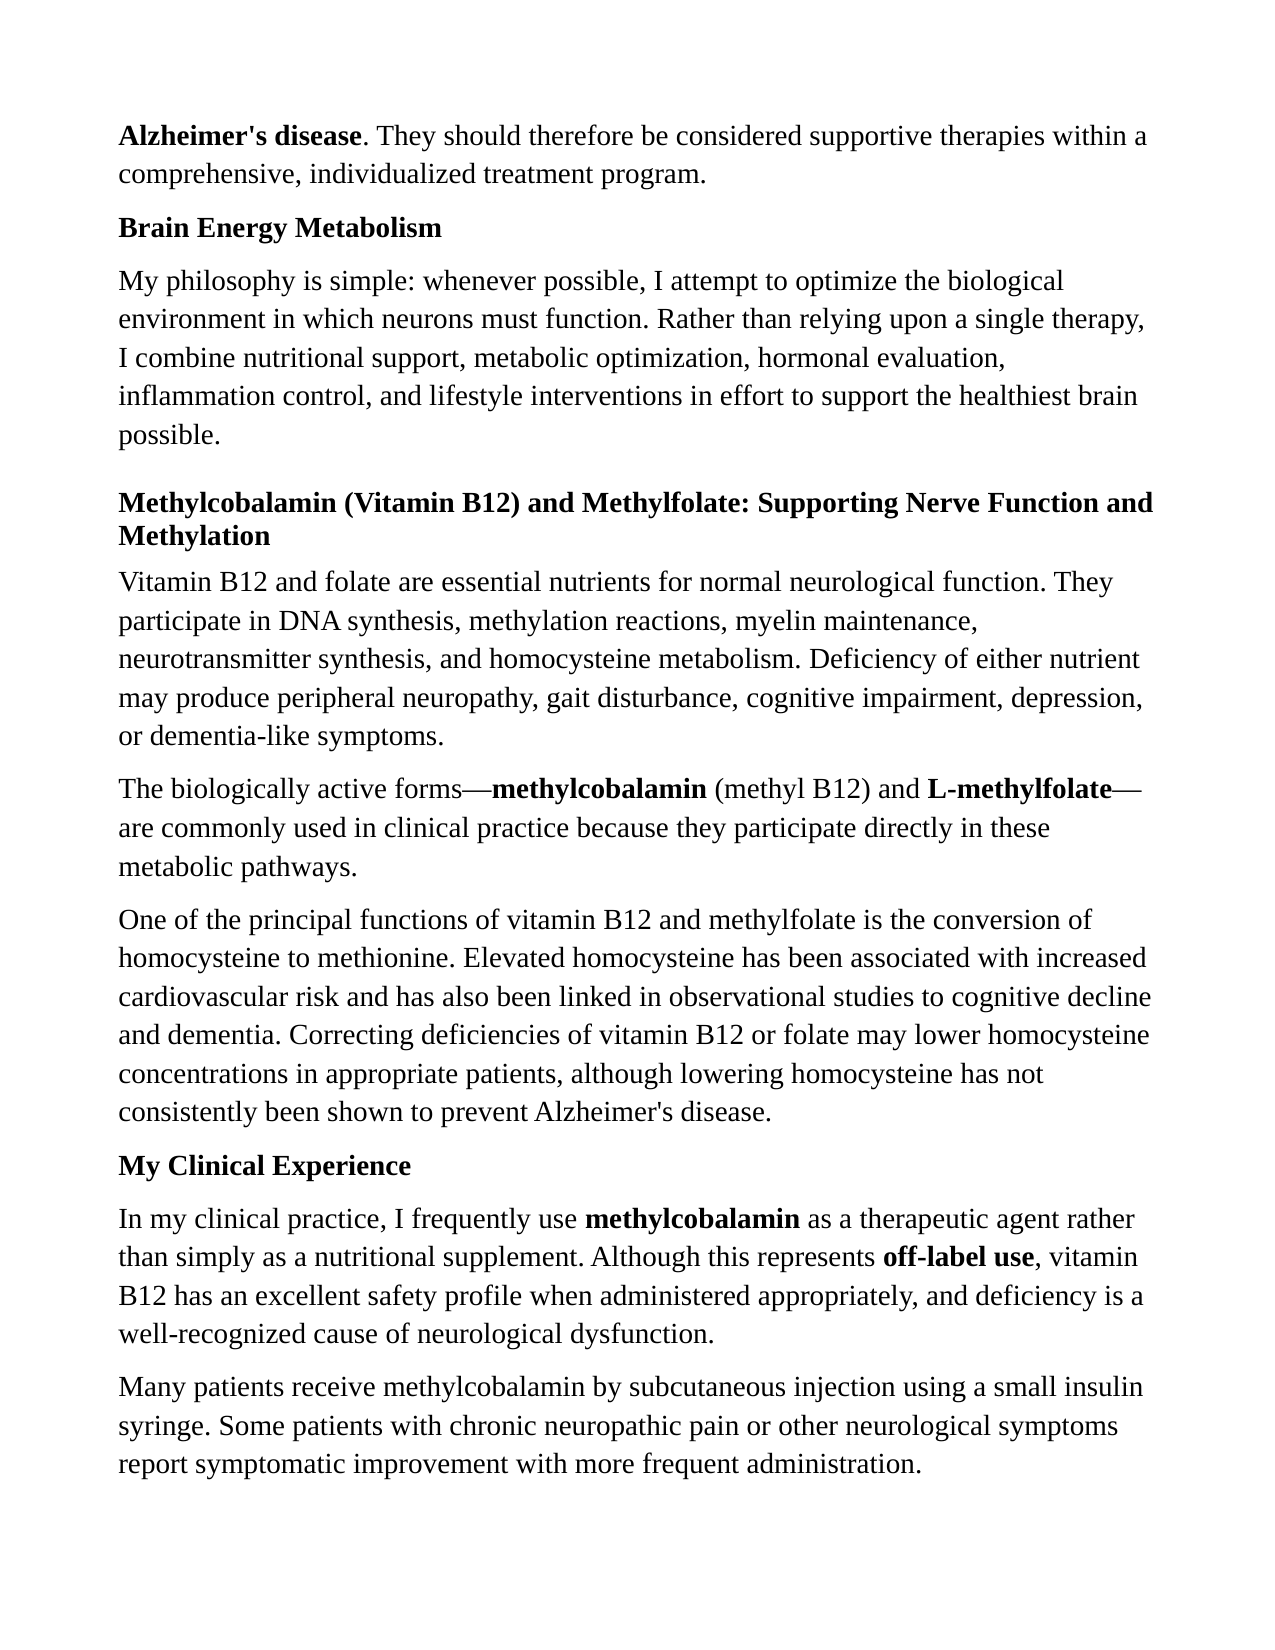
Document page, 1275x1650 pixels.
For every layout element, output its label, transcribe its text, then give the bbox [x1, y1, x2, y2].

subtitle My Clinical Experience [118, 1148, 1157, 1181]
text Alzheimer's disease. They should therefore be considered supportive therapies within a comprehensive, individualized treatment program. [118, 118, 1157, 190]
text Many patients receive methylcobalamin by subcutaneous injection using a small insulin syringe. Some patients with chronic neuropathic pain or other neurological symptoms report symptomatic improvement with more frequent administration. [118, 1369, 1157, 1480]
text The biologically active forms—methylcobalamin (methyl B12) and L-methylfolate—are commonly used in clinical practice because they participate directly in these metabolic pathways. [118, 772, 1157, 882]
text My philosophy is simple: whenever possible, I attempt to optimize the biological environment in which neurons must function. Rather than relying upon a single therapy, I combine nutritional support, metabolic optimization, hormonal evaluation, inflammation control, and lifestyle interventions in effort to support the healthiest brain possible. [118, 263, 1157, 451]
text One of the principal functions of vitamin B12 and methylfolate is the conversion of homocysteine to methionine. Elevated homocysteine has been associated with increased cardiovascular risk and has also been linked in observational studies to cognitive decline and dementia. Correcting deficiencies of vitamin B12 or folate may lower homocysteine concentrations in appropriate patients, although lowering homocysteine has not consistently been shown to prevent Alzheimer's disease. [118, 902, 1157, 1128]
subtitle Methylcobalamin (Vitamin B12) and Methylfolate: Supporting Nerve Function and Methylation [118, 485, 1157, 552]
text In my clinical practice, I frequently use methylcobalamin as a therapeutic agent rather than simply as a nutritional supplement. Although this represents off-label use, vitamin B12 has an excellent safety profile when administered appropriately, and deficiency is a well-recognized cause of neurological dysfunction. [118, 1201, 1157, 1350]
text Vitamin B12 and folate are essential nutrients for normal neurological function. They participate in DNA synthesis, methylation reactions, myelin maintenance, neurotransmitter synthesis, and homocysteine metabolism. Deficiency of either nutrient may produce peripheral neuropathy, gait disturbance, cognitive impairment, depression, or dementia-like symptoms. [118, 564, 1157, 752]
text Brain Energy Metabolism [118, 210, 1157, 243]
